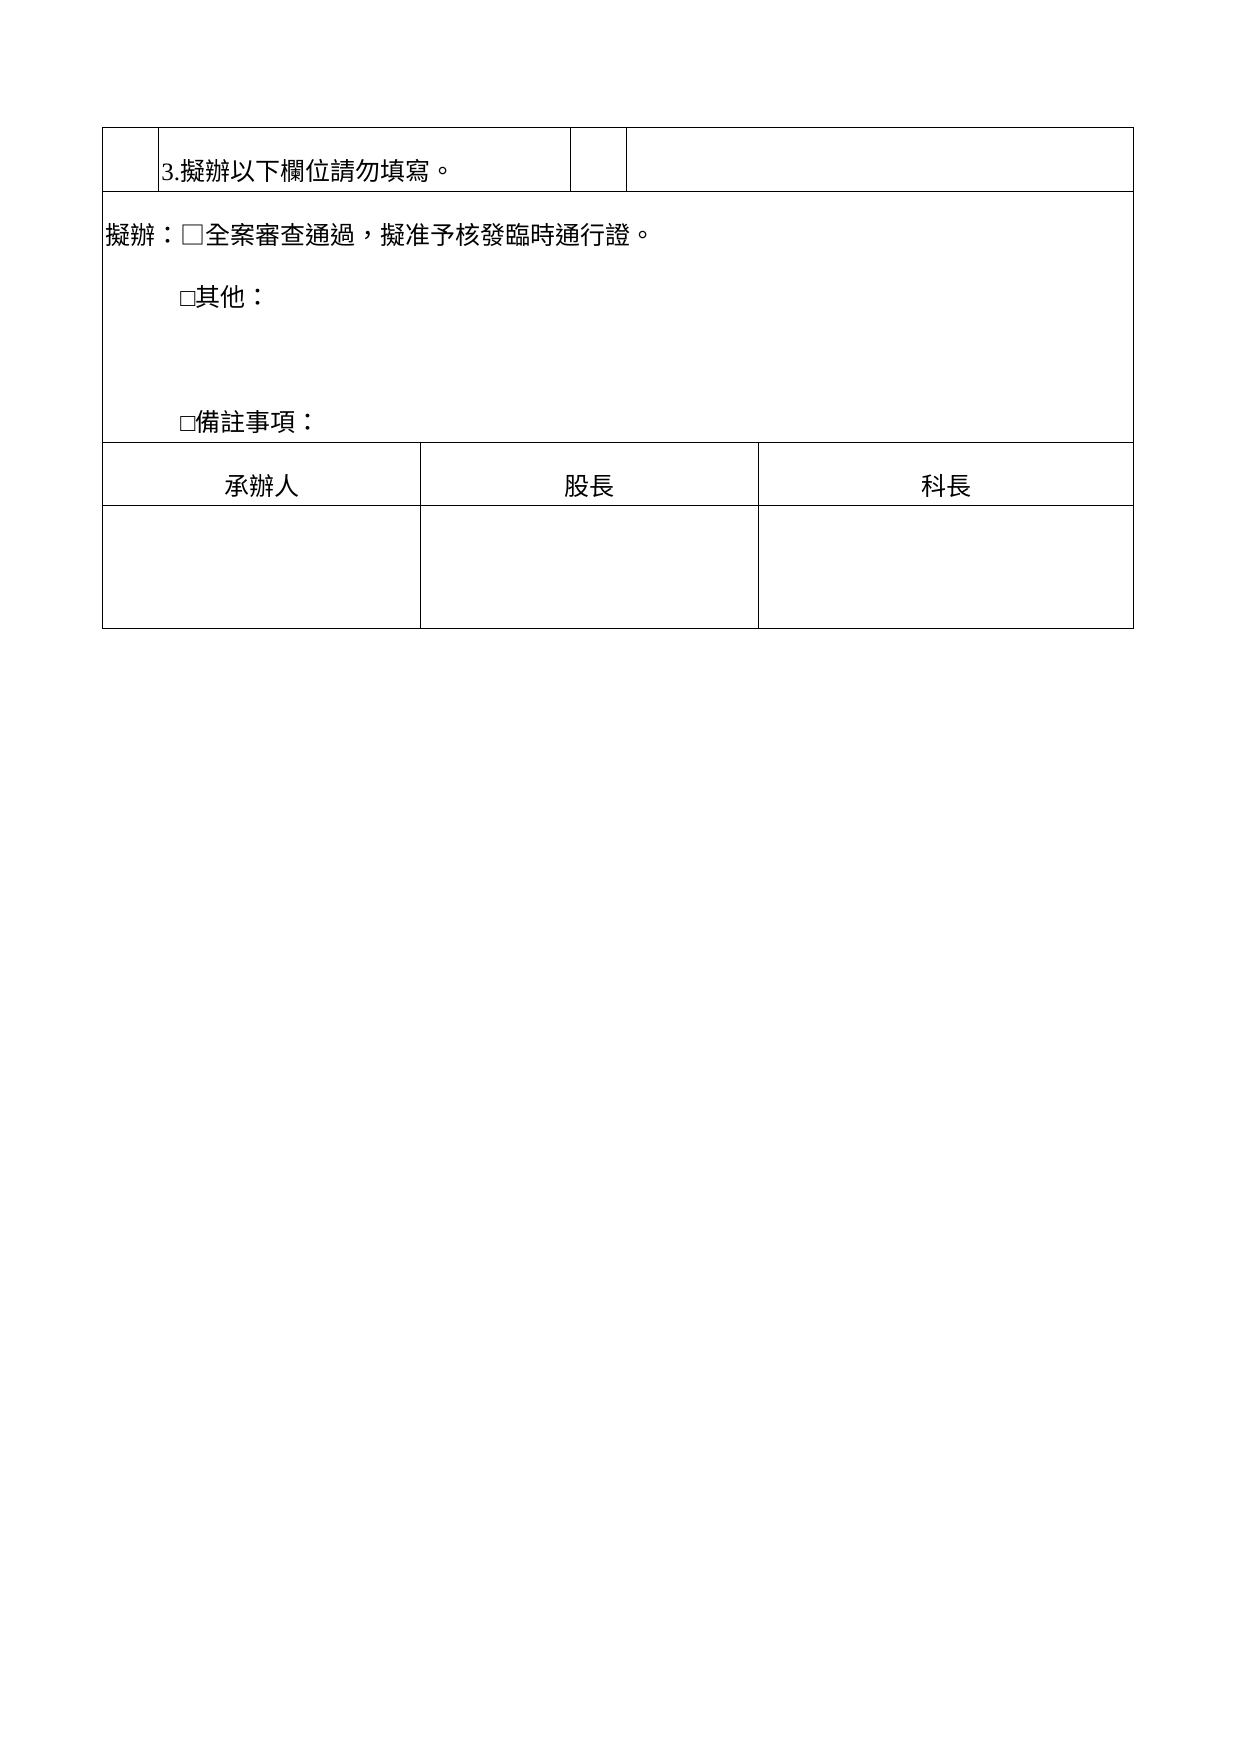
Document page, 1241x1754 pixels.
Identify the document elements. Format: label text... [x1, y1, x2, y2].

table_cell 股長 [421, 443, 758, 505]
table_cell 3.擬辦以下欄位請勿填寫。 [159, 128, 570, 191]
table_cell 科長 [759, 443, 1133, 505]
table_cell [421, 506, 758, 627]
table_cell [103, 506, 420, 627]
table_cell 擬辦：□全案審查通過，擬准予核發臨時通行證。 □其他： □備註事項： [103, 192, 1133, 442]
table_cell [627, 128, 1133, 191]
table_cell [103, 128, 158, 191]
table_cell 承辦人 [103, 443, 420, 505]
table_cell [759, 506, 1133, 627]
table_cell [571, 128, 626, 191]
